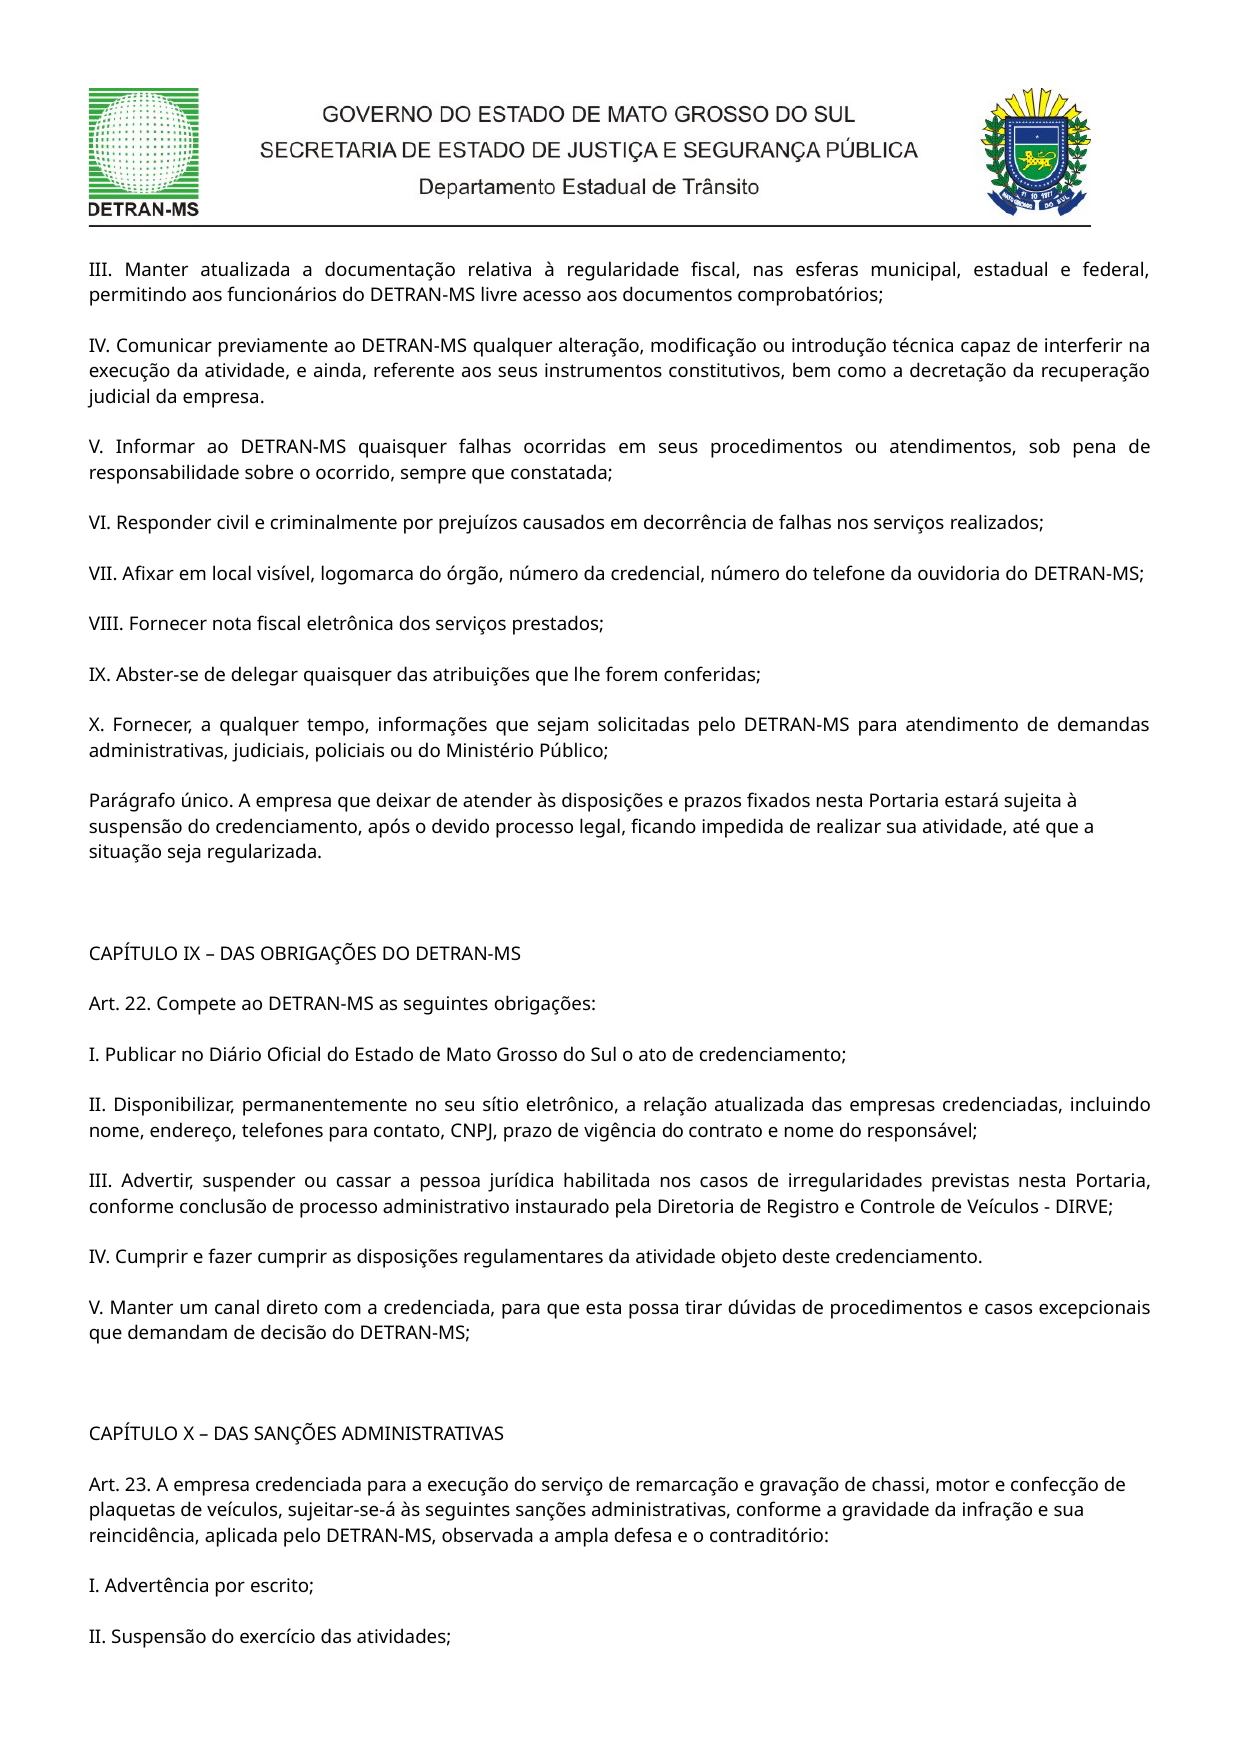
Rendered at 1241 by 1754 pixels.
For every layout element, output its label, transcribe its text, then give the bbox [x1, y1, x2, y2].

list VI. Responder civil e criminalmente por prejuízos causados em decorrência de falhas nos serviços realizados; [88, 510, 1152, 535]
text Art. 22. Compete ao DETRAN-MS as seguintes obrigações: [88, 990, 1152, 1016]
list IX. Abster-se de delegar quaisquer das atribuições que lhe forem conferidas; [88, 661, 1152, 687]
subtitle CAPÍTULO X – DAS SANÇÕES ADMINISTRATIVAS [88, 1421, 1152, 1446]
list III. Manter atualizada a documentação relativa à regularidade fiscal, nas esferas municipal, estadual e federal, permitindo aos funcionários do DETRAN-MS livre acesso aos documentos comprobatórios; [88, 256, 1152, 307]
list IV. Cumprir e fazer cumprir as disposições regulamentares da atividade objeto deste credenciamento. [88, 1243, 1152, 1269]
list II. Suspensão do exercício das atividades; [88, 1623, 1152, 1649]
list I. Advertência por escrito; [88, 1573, 1152, 1598]
list VII. Afixar em local visível, logomarca do órgão, número da credencial, número do telefone da ouvidoria do DETRAN-MS; [88, 560, 1152, 586]
list III. Advertir, suspender ou cassar a pessoa jurídica habilitada nos casos de irregularidades previstas nesta Portaria, conforme conclusão de processo administrativo instaurado pela Diretoria de Registro e Controle de Veículos - DIRVE; [88, 1167, 1152, 1218]
picture [89, 88, 1091, 227]
text Parágrafo único. A empresa que deixar de atender às disposições e prazos fixados nesta Portaria estará sujeita à suspensão do credenciamento, após o devido processo legal, ficando impedida de realizar sua atividade, até que a situação seja regularizada. [88, 788, 1152, 864]
list X. Fornecer, a qualquer tempo, informações que sejam solicitadas pelo DETRAN-MS para atendimento de demandas administrativas, judiciais, policiais ou do Ministério Público; [88, 712, 1152, 763]
list VIII. Fornecer nota fiscal eletrônica dos serviços prestados; [88, 611, 1152, 636]
list V. Manter um canal direto com a credenciada, para que esta possa tirar dúvidas de procedimentos e casos excepcionais que demandam de decisão do DETRAN-MS; [88, 1294, 1152, 1345]
list V. Informar ao DETRAN-MS quaisquer falhas ocorridas em seus procedimentos ou atendimentos, sob pena de responsabilidade sobre o ocorrido, sempre que constatada; [88, 434, 1152, 485]
list I. Publicar no Diário Oficial do Estado de Mato Grosso do Sul o ato de credenciamento; [88, 1041, 1152, 1066]
subtitle CAPÍTULO IX – DAS OBRIGAÇÕES DO DETRAN-MS [88, 940, 1152, 965]
list II. Disponibilizar, permanentemente no seu sítio eletrônico, a relação atualizada das empresas credenciadas, incluindo nome, endereço, telefones para contato, CNPJ, prazo de vigência do contrato e nome do responsável; [88, 1091, 1152, 1142]
text Art. 23. A empresa credenciada para a execução do serviço de remarcação e gravação de chassi, motor e confecção de plaquetas de veículos, sujeitar-se-á às seguintes sanções administrativas, conforme a gravidade da infração e sua reincidência, aplicada pelo DETRAN-MS, observada a ampla defesa e o contraditório: [88, 1471, 1152, 1548]
list IV. Comunicar previamente ao DETRAN-MS qualquer alteração, modificação ou introdução técnica capaz de interferir na execução da atividade, e ainda, referente aos seus instrumentos constitutivos, bem como a decretação da recuperação judicial da empresa. [88, 332, 1152, 409]
